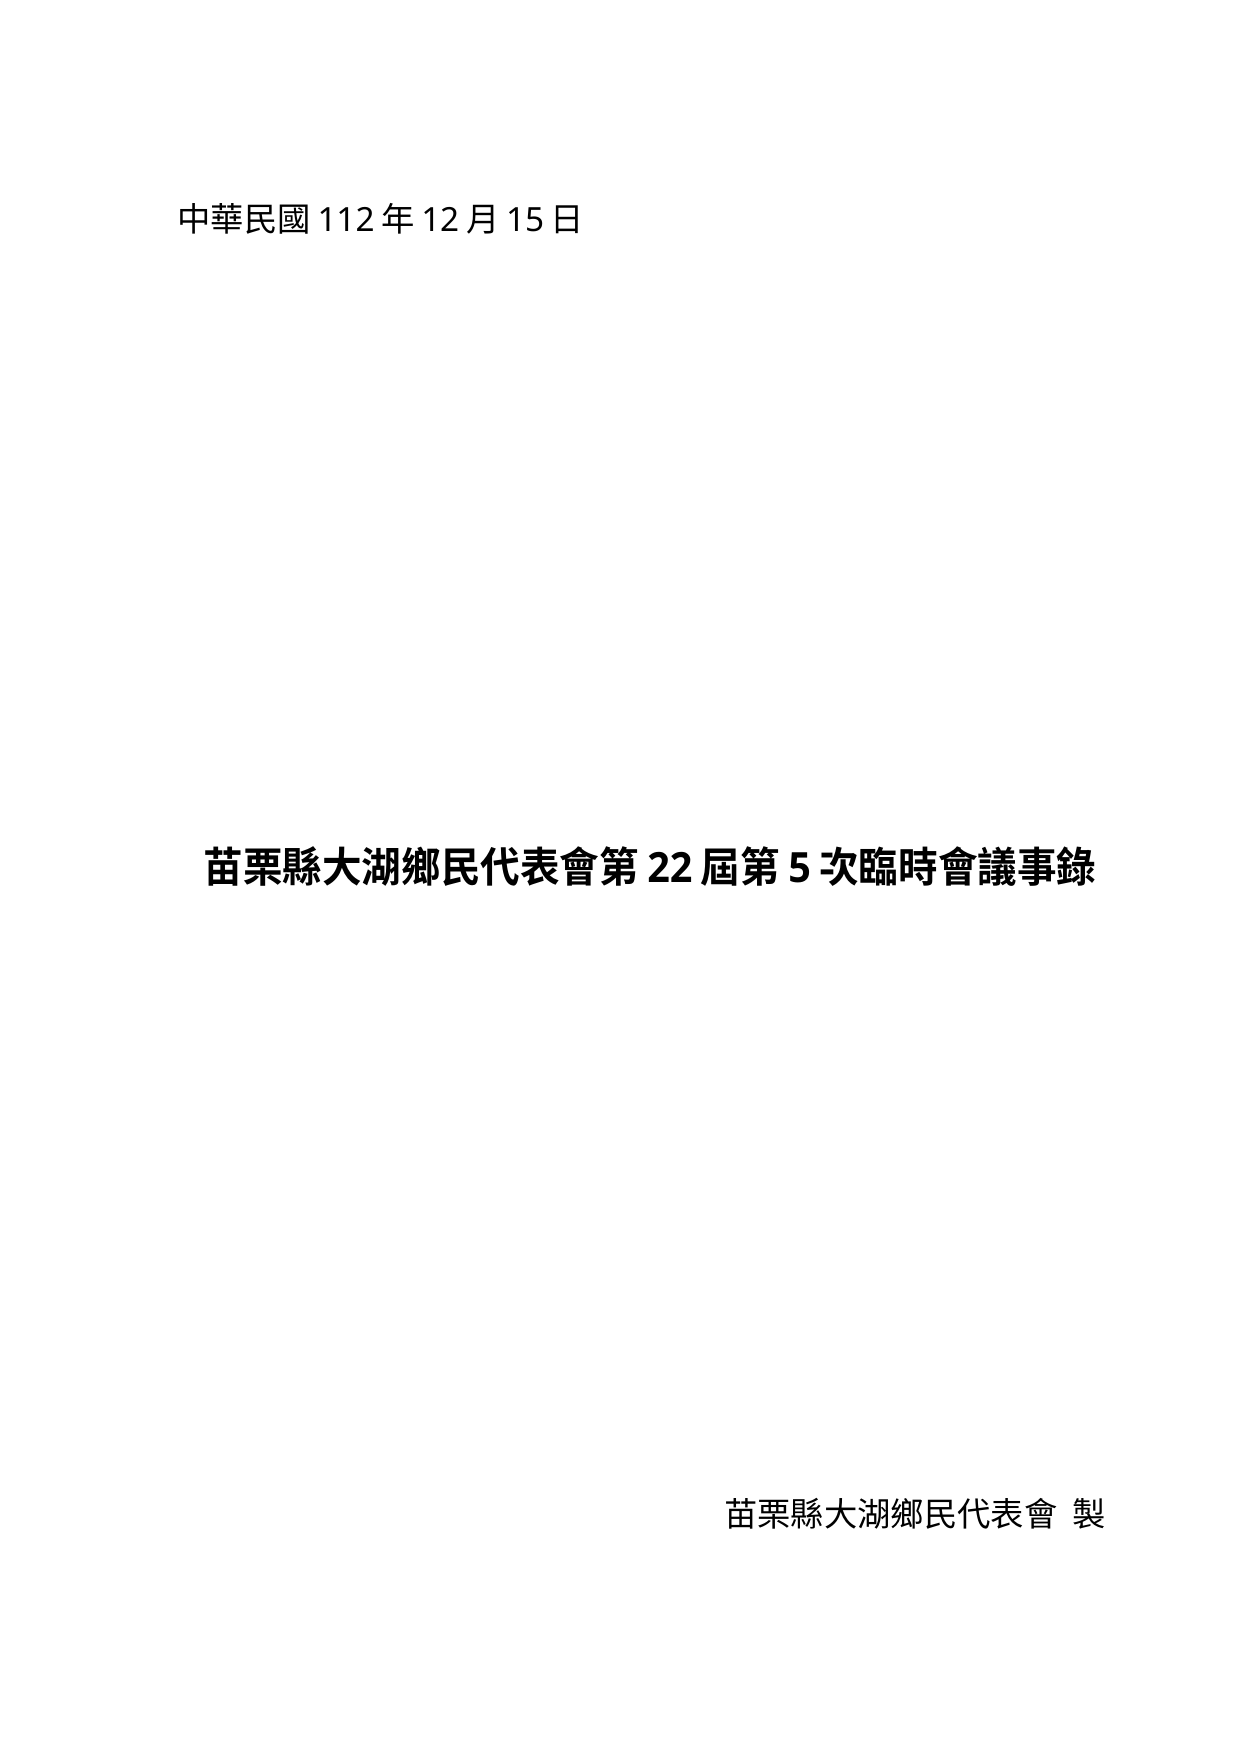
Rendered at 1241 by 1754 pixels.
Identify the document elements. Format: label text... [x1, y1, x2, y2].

text 中華民國112年12月15日 [177, 193, 1122, 242]
text 苗栗縣大湖鄉民代表會第22屆第5次臨時會議事錄 [177, 834, 1122, 895]
text 苗栗縣大湖鄉民代表會 製 [177, 1488, 1105, 1536]
